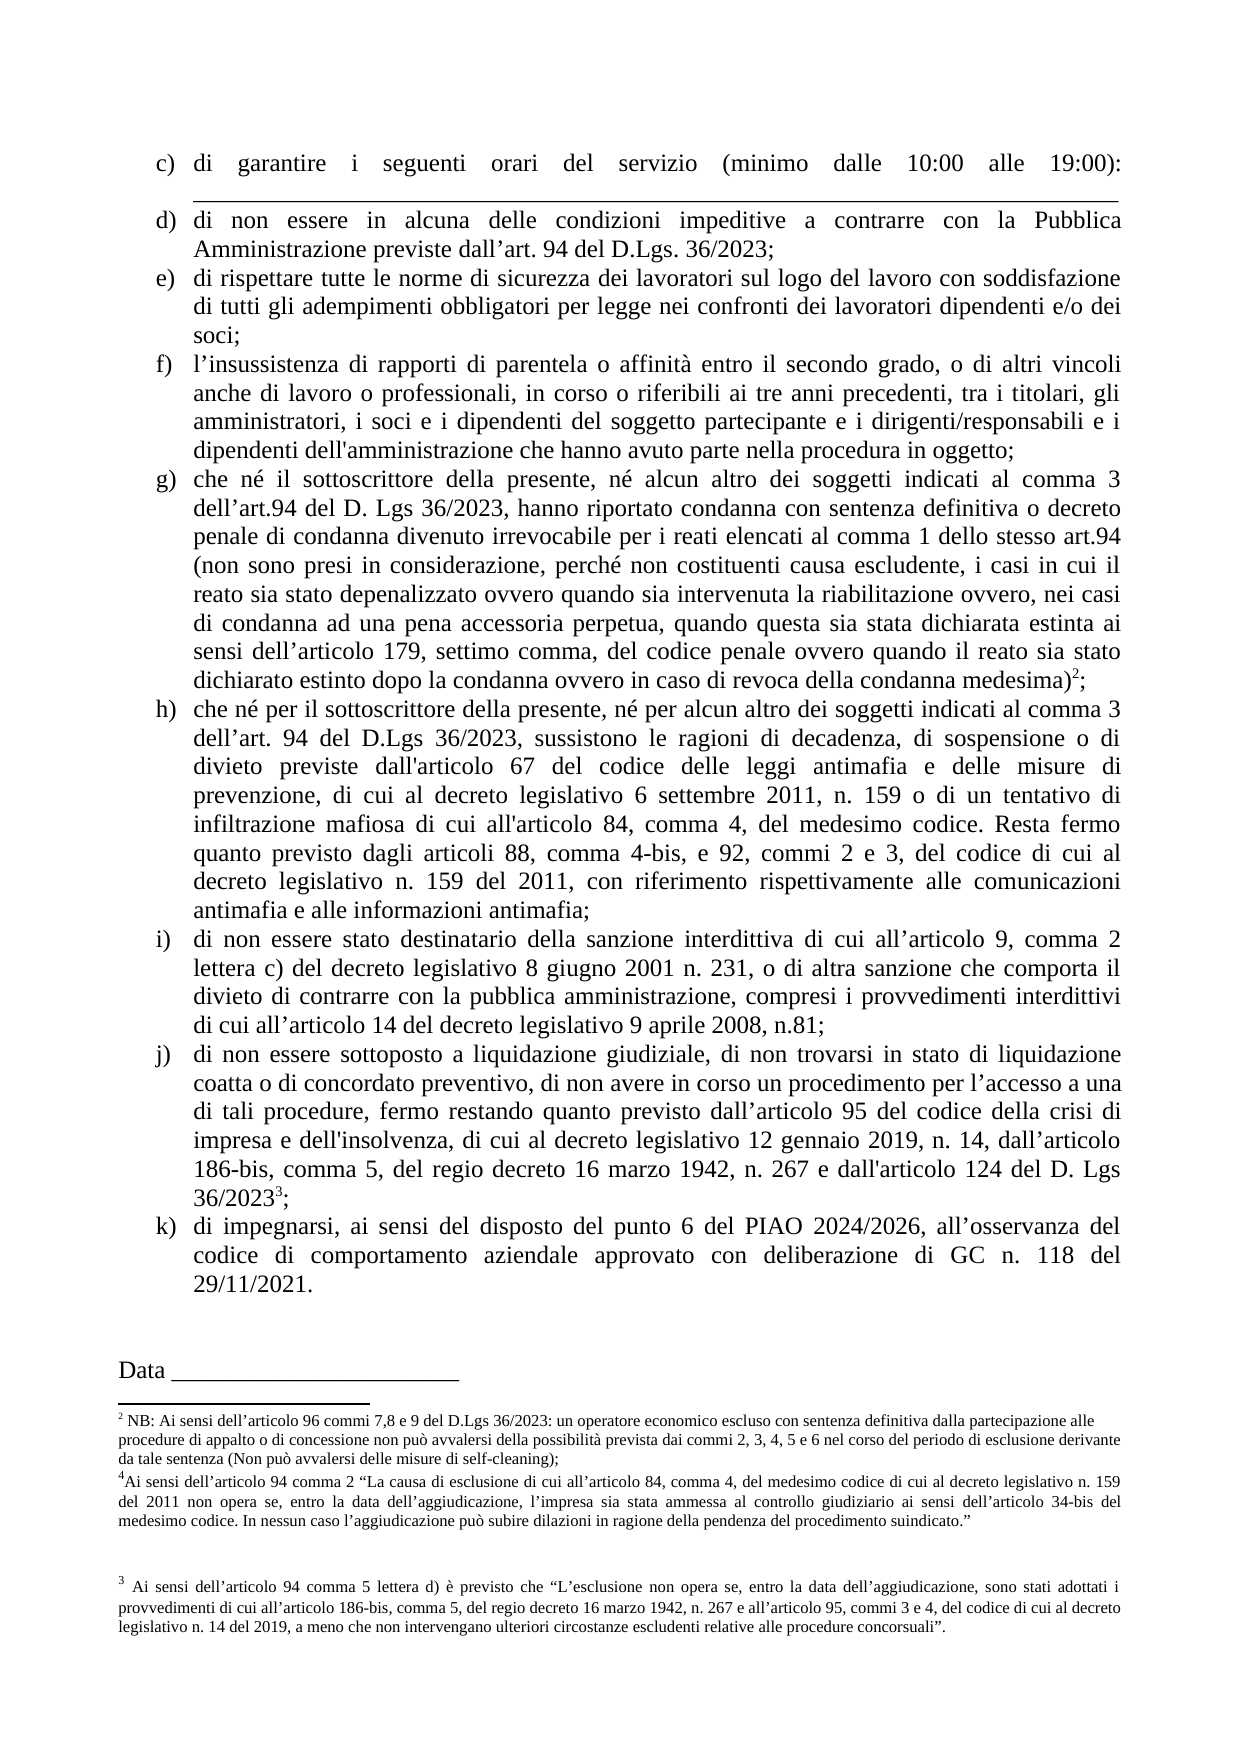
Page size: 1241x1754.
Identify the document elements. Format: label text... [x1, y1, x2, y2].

list che né il sottoscrittore della presente, né alcun altro dei soggetti indicati al comma 3 dell’art.94 del D. Lgs 36/2023, hanno riportato condanna con sentenza definitiva o decreto penale di condanna divenuto irrevocabile per i reati elencati al comma 1 dello stesso art.94 (non sono presi in considerazione, perché non costituenti causa escludente, i casi in cui il reato sia stato depenalizzato ovvero quando sia intervenuta la riabilitazione ovvero, nei casi di condanna ad una pena accessoria perpetua, quando questa sia stata dichiarata estinta ai sensi dell’articolo 179, settimo comma, del codice penale ovvero quando il reato sia stato dichiarato estinto dopo la condanna ovvero in caso di revoca della condanna medesima); [156, 464, 1122, 694]
list di rispettare tutte le norme di sicurezza dei lavoratori sul logo del lavoro con soddisfazione di tutti gli adempimenti obbligatori per legge nei confronti dei lavoratori dipendenti e/o dei soci; [156, 263, 1122, 349]
list 4Ai sensi dell’articolo 94 comma 2 “La causa di esclusione di cui all’articolo 84, comma 4, del medesimo codice di cui al decreto legislativo n. 159 del 2011 non opera se, entro la data dell’aggiudicazione, l’impresa sia stata ammessa al controllo giudiziario ai sensi dell’articolo 34-bis del medesimo codice. In nessun caso l’aggiudicazione può subire dilazioni in ragione della pendenza del procedimento suindicato.” [118, 1468, 1122, 1530]
list di non essere in alcuna delle condizioni impeditive a contrarre con la Pubblica Amministrazione previste dall’art. 94 del D.Lgs. 36/2023; [156, 205, 1122, 263]
list di non essere stato destinatario della sanzione interdittiva di cui all’articolo 9, comma 2 lettera c) del decreto legislativo 8 giugno 2001 n. 231, o di altra sanzione che comporta il divieto di contrarre con la pubblica amministrazione, compresi i provvedimenti interdittivi di cui all’articolo 14 del decreto legislativo 9 aprile 2008, n.81; [156, 924, 1122, 1039]
list NB: Ai sensi dell’articolo 96 commi 7,8 e 9 del D.Lgs 36/2023: un operatore economico escluso con sentenza definitiva dalla partecipazione alle procedure di appalto o di concessione non può avvalersi della possibilità prevista dai commi 2, 3, 4, 5 e 6 nel corso del periodo di esclusione derivante da tale sentenza (Non può avvalersi delle misure di self-cleaning); [118, 1410, 1122, 1468]
list che né per il sottoscrittore della presente, né per alcun altro dei soggetti indicati al comma 3 dell’art. 94 del D.Lgs 36/2023, sussistono le ragioni di decadenza, di sospensione o di divieto previste dall'articolo 67 del codice delle leggi antimafia e delle misure di prevenzione, di cui al decreto legislativo 6 settembre 2011, n. 159 o di un tentativo di infiltrazione mafiosa di cui all'articolo 84, comma 4, del medesimo codice. Resta fermo quanto previsto dagli articoli 88, comma 4-bis, e 92, commi 2 e 3, del codice di cui al decreto legislativo n. 159 del 2011, con riferimento rispettivamente alle comunicazioni antimafia e alle informazioni antimafia; [156, 694, 1122, 924]
list di non essere sottoposto a liquidazione giudiziale, di non trovarsi in stato di liquidazione coatta o di concordato preventivo, di non avere in corso un procedimento per l’accesso a una di tali procedure, fermo restando quanto previsto dall’articolo 95 del codice della crisi di impresa e dell'insolvenza, di cui al decreto legislativo 12 gennaio 2019, n. 14, dall’articolo 186-bis, comma 5, del regio decreto 16 marzo 1942, n. 267 e dall'articolo 124 del D. Lgs 36/2023; [156, 1039, 1122, 1211]
text Data _______________________ [118, 1355, 1122, 1384]
list di impegnarsi, ai sensi del disposto del punto 6 del PIAO 2024/2026, all’osservanza del codice di comportamento aziendale approvato con deliberazione di GC n. 118 del 29/11/2021. [156, 1211, 1122, 1298]
list l’insussistenza di rapporti di parentela o affinità entro il secondo grado, o di altri vincoli anche di lavoro o professionali, in corso o riferibili ai tre anni precedenti, tra i titolari, gli amministratori, i soci e i dipendenti del soggetto partecipante e i dirigenti/responsabili e i dipendenti dell'amministrazione che hanno avuto parte nella procedura in oggetto; [156, 349, 1122, 464]
list di garantire i seguenti orari del servizio (minimo dalle 10:00 alle 19:00): __________________________________________________________________________ [156, 148, 1122, 205]
list Ai sensi dell’articolo 94 comma 5 lettera d) è previsto che “L’esclusione non opera se, entro la data dell’aggiudicazione, sono stati adottati i provvedimenti di cui all’articolo 186-bis, comma 5, del regio decreto 16 marzo 1942, n. 267 e all’articolo 95, commi 3 e 4, del codice di cui al decreto legislativo n. 14 del 2019, a meno che non intervengano ulteriori circostanze escludenti relative alle procedure concorsuali”. [118, 1573, 1122, 1636]
